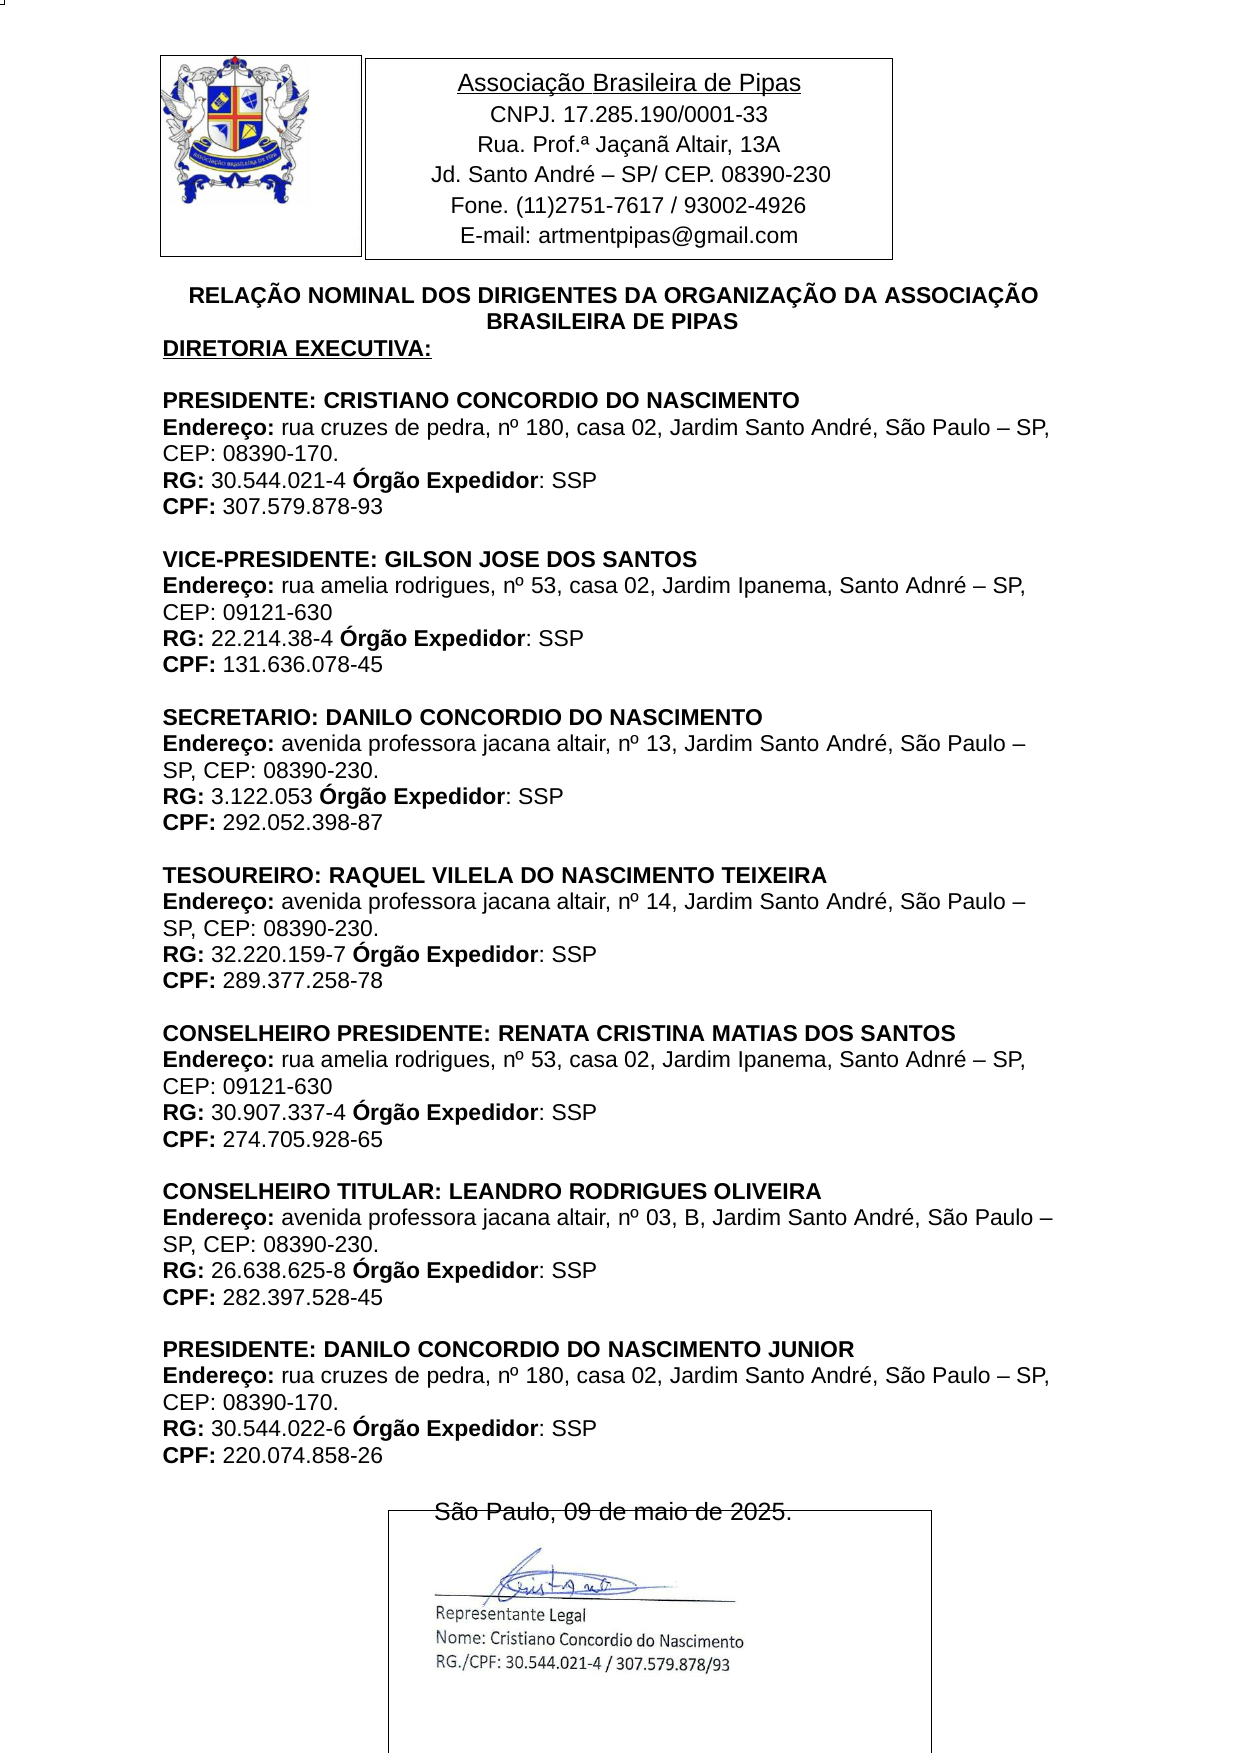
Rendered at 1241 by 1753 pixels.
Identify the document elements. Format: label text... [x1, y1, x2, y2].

text CPF: 289.377.258-78 [162, 968, 1049, 994]
text TESOUREIRO: RAQUEL VILELA DO NASCIMENTO TEIXEIRA [162, 863, 1049, 888]
text CPF: 131.636.078-45 [162, 652, 1053, 678]
text Endereço: avenida professora jacana altair, nº 13, Jardim Santo André, São Paulo – [162, 731, 1049, 757]
text PRESIDENTE: DANILO CONCORDIO DO NASCIMENTO JUNIOR [162, 1337, 1077, 1363]
text Endereço: rua amelia rodrigues, nº 53, casa 02, Jardim Ipanema, Santo Adnré – SP, [162, 1047, 1053, 1073]
text Endereço: avenida professora jacana altair, nº 14, Jardim Santo André, São Paulo – [162, 889, 1049, 915]
text BRASILEIRA DE PIPAS [486, 309, 1062, 335]
text CEP: 09121-630 [162, 599, 1053, 625]
text São Paulo, 09 de maio de 2025. [434, 1498, 816, 1526]
text RG: 26.638.625-8 Órgão Expedidor: SSP [162, 1258, 1077, 1284]
text CNPJ. 17.285.190/0001-33 [490, 102, 826, 127]
text CPF: 274.705.928-65 [162, 1126, 1053, 1152]
text CPF: 292.052.398-87 [162, 810, 1049, 836]
text Endereço: avenida professora jacana altair, nº 03, B, Jardim Santo André, São Paulo – [162, 1205, 1077, 1231]
text CEP: 08390-170. [162, 1390, 1077, 1416]
picture [366, 59, 892, 259]
text RG: 30.544.021-4 Órgão Expedidor: SSP [162, 468, 1077, 493]
text RG: 30.544.022-6 Órgão Expedidor: SSP [162, 1416, 1077, 1442]
text SP, CEP: 08390-230. [162, 916, 1049, 942]
text DIRETORIA EXECUTIVA: [162, 336, 1062, 361]
text SECRETARIO: DANILO CONCORDIO DO NASCIMENTO [162, 704, 1049, 730]
text PRESIDENTE: CRISTIANO CONCORDIO DO NASCIMENTO [162, 388, 1077, 414]
text RG: 32.220.159-7 Órgão Expedidor: SSP [162, 942, 1049, 968]
picture [161, 56, 361, 256]
text E-mail: artmentpipas@gmail.com [460, 223, 858, 249]
text CONSELHEIRO TITULAR: LEANDRO RODRIGUES OLIVEIRA [162, 1179, 1077, 1205]
text Endereço: rua cruzes de pedra, nº 180, casa 02, Jardim Santo André, São Paulo – SP, [162, 1363, 1077, 1389]
text RG: 22.214.38-4 Órgão Expedidor: SSP [162, 626, 1053, 651]
picture [389, 1511, 931, 1753]
text CEP: 08390-170. [162, 441, 1077, 467]
text CPF: 282.397.528-45 [162, 1284, 1077, 1310]
text CPF: 307.579.878-93 [162, 494, 1077, 519]
text CONSELHEIRO PRESIDENTE: RENATA CRISTINA MATIAS DOS SANTOS [162, 1021, 1053, 1046]
text CEP: 09121-630 [162, 1074, 1053, 1099]
text SP, CEP: 08390-230. [162, 758, 1049, 783]
text RG: 30.907.337-4 Órgão Expedidor: SSP [162, 1100, 1053, 1126]
text SP, CEP: 08390-230. [162, 1232, 1077, 1258]
text VICE-PRESIDENTE: GILSON JOSE DOS SANTOS [162, 547, 1053, 572]
text Associação Brasileira de Pipas [457, 69, 826, 97]
text Endereço: rua cruzes de pedra, nº 180, casa 02, Jardim Santo André, São Paulo – SP, [162, 415, 1077, 441]
text RELAÇÃO NOMINAL DOS DIRIGENTES DA ORGANIZAÇÃO DA ASSOCIAÇÃO [188, 283, 1062, 309]
text Fone. (11)2751-7617 / 93002-4926 [450, 193, 858, 218]
text RG: 3.122.053 Órgão Expedidor: SSP [162, 784, 1049, 809]
text CPF: 220.074.858-26 [162, 1443, 1077, 1468]
text Rua. Prof.ª Jaçanã Altair, 13A [477, 132, 826, 158]
text Endereço: rua amelia rodrigues, nº 53, casa 02, Jardim Ipanema, Santo Adnré – SP, [162, 573, 1053, 598]
text Jd. Santo André – SP/ CEP. 08390-230 [431, 162, 858, 188]
